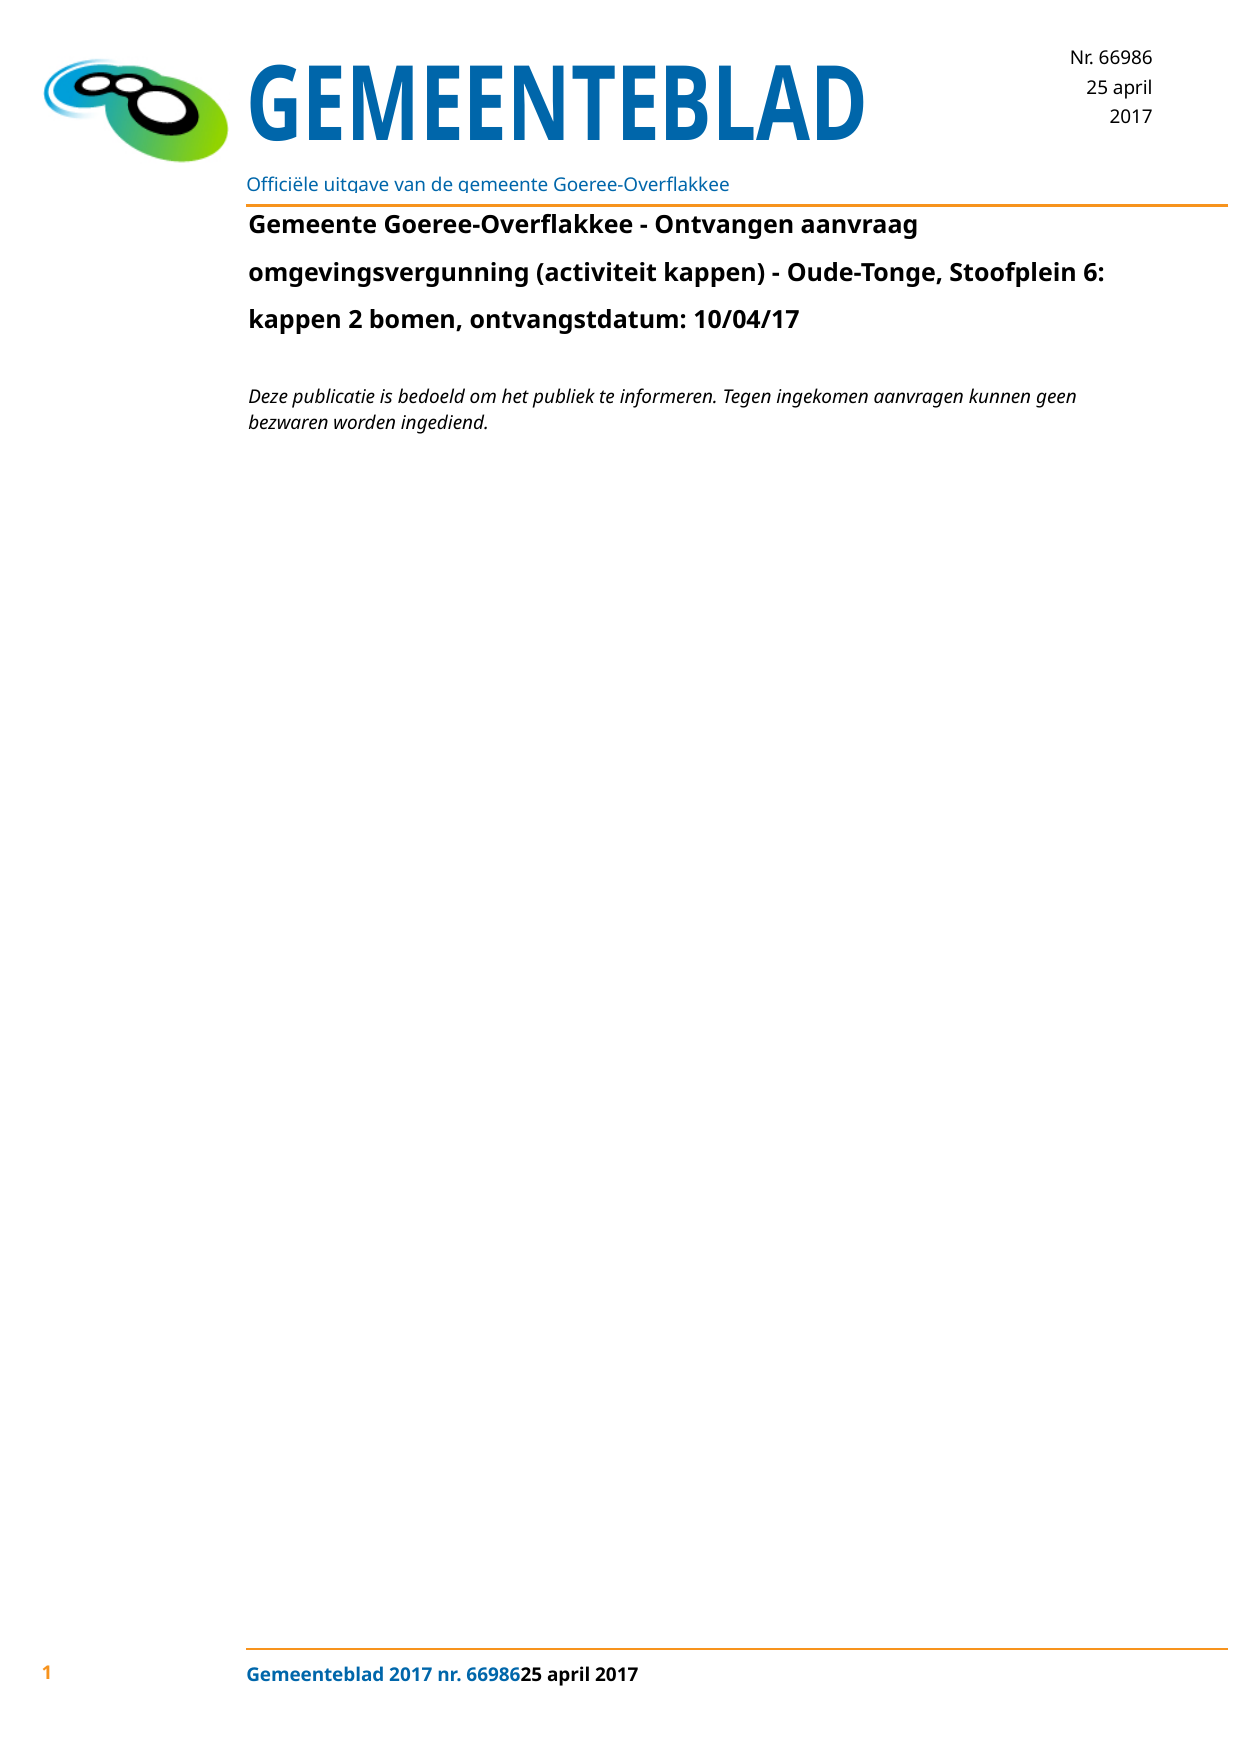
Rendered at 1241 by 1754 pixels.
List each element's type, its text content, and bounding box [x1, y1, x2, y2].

text Gemeente Goeree-Overflakkee - Ontvangen aanvraag omgevingsvergunning (activiteit kappen) - Oude-Tonge, Stoofplein 6: kappen 2 bomen, ontvangstdatum: 10/04/17 [248, 207, 1152, 336]
picture [41, 47, 231, 172]
text Deze publicatie is bedoeld om het publiek te informeren. Tegen ingekomen aanvragen kunnen geen bezwaren worden ingediend. [248, 384, 1152, 435]
